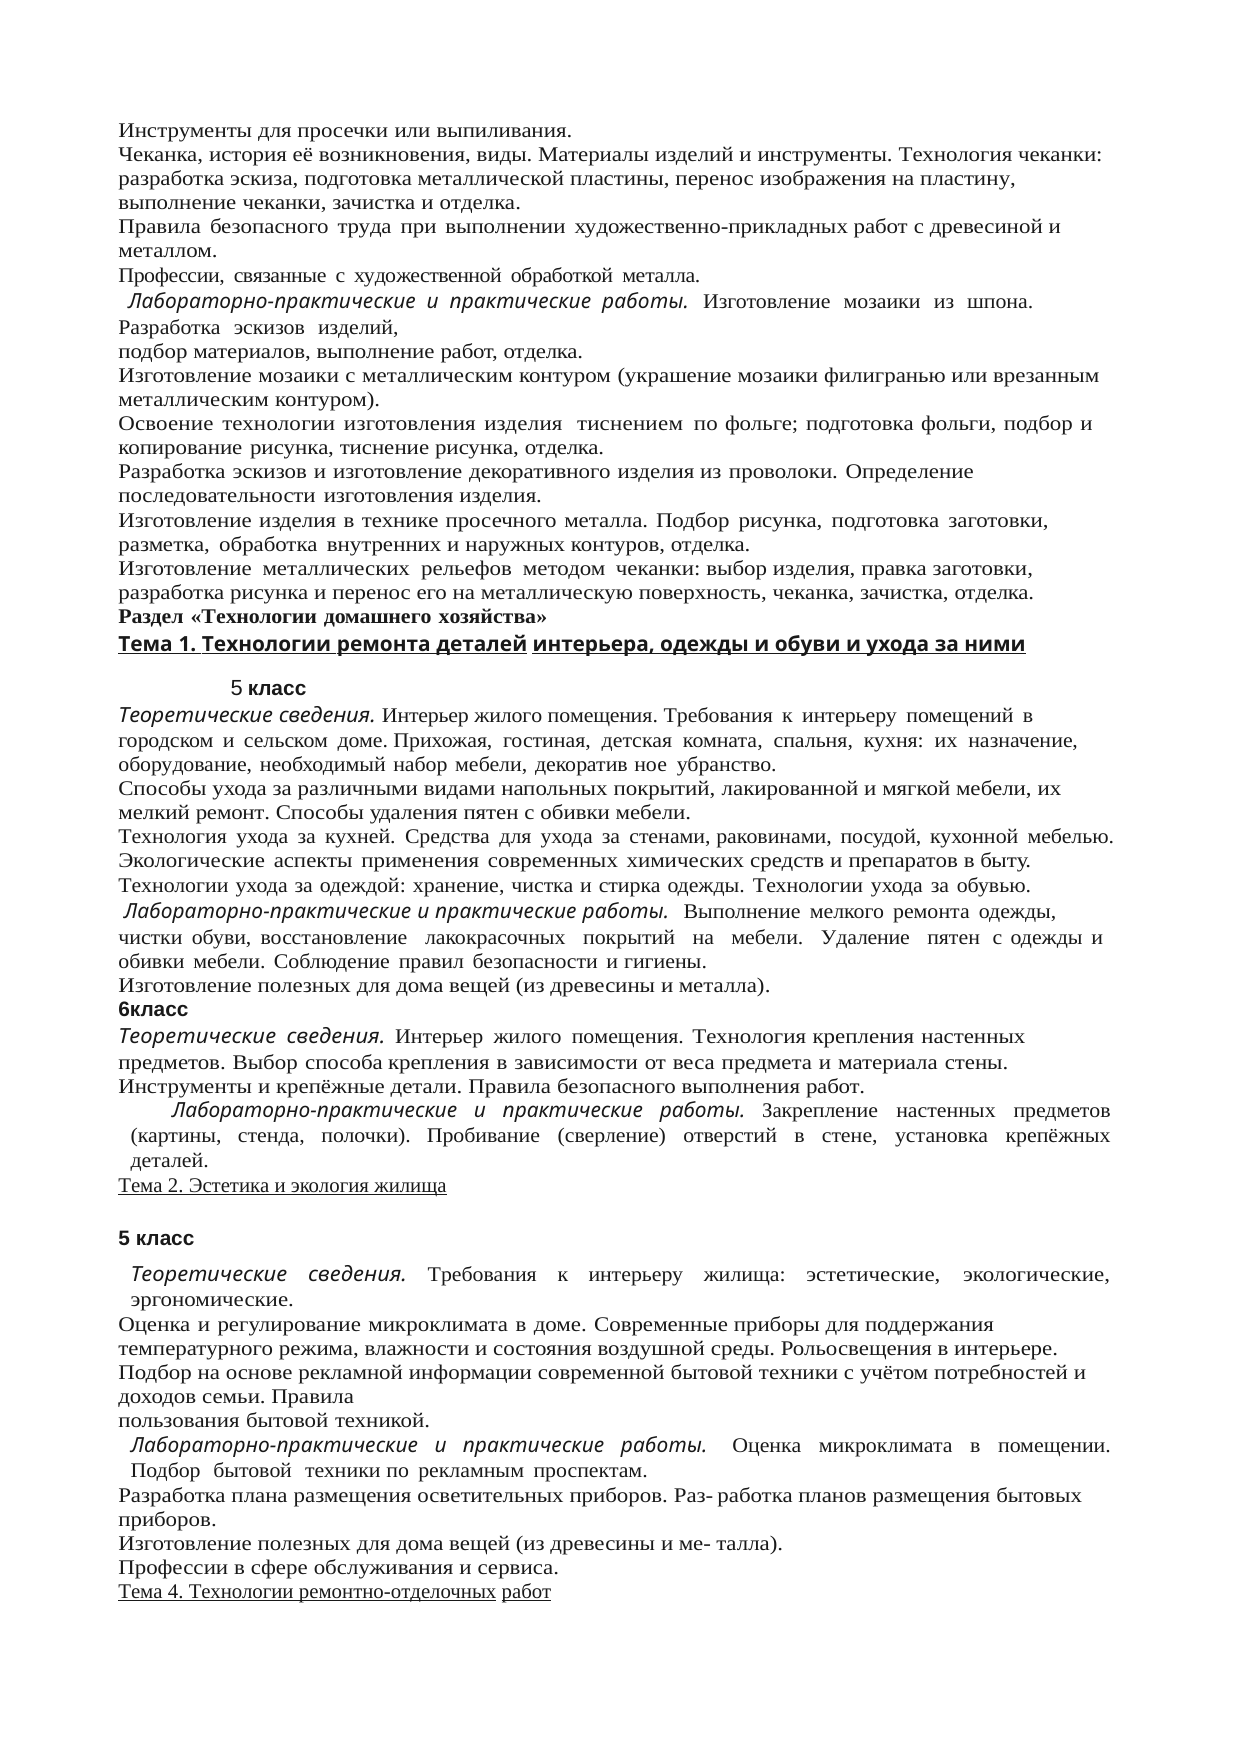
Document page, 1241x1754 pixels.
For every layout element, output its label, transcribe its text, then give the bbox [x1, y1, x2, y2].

text Лабораторно-практические и практические работы. Закрепление настенных предметов (картины, стенда, полочки). Пробивание (сверление) отверстий в стене, установка крепёжных деталей. [130, 1098, 1111, 1173]
text Тема 2. Эстетика и экология жилища [118, 1173, 1122, 1197]
text Чеканка, история её возникновения, виды. Материалы изделий и инструменты. Технология чеканки: разработка эскиза, подготовка металлической пластины, перенос изображения на пластину, выполнение чеканки, зачистка и отделка. [118, 142, 1122, 214]
text Изготовление полезных для дома вещей (из древесины и ме- талла). [118, 1531, 1122, 1555]
text Способы ухода за различными видами напольных покрытий, лакированной и мягкой мебели, их мелкий ремонт. Способы удаления пятен с обивки мебели. [118, 776, 1122, 824]
text Тема 4. Технологии ремонтно-отделочных работ [118, 1579, 1122, 1603]
text Теоретические сведения. Интерьер жилого помещения. Требования к интерьеру помещений в городском и сельском доме. Прихожая, гостиная, детская комната, спальня, кухня: их назначение, оборудование, необходимый набор мебели, декоратив ное убранство. [118, 700, 1122, 776]
text Изготовление изделия в технике просечного металла. Подбор рисунка, подготовка заготовки, разметка, обработка внутренних и наружных контуров, отделка. [118, 507, 1122, 556]
text Технологии ухода за одеждой: хранение, чистка и стирка одежды. Технологии ухода за обувью. [118, 872, 1122, 897]
text Изготовление мозаики с металлическим контуром (украшение мозаики филигранью или врезанным металлическим контуром). [118, 363, 1122, 411]
text Подбор на основе рекламной информации современной бытовой техники с учётом потребностей и доходов семьи. Правила [118, 1360, 1122, 1408]
text Инструменты для просечки или выпиливания. [118, 118, 1122, 142]
text Разработка эскизов и изготовление декоративного изделия из проволоки. Определение последовательности изготовления изделия. [118, 459, 1122, 507]
text Правила безопасного труда при выполнении художественно-прикладных работ с древесиной и металлом. [118, 214, 1122, 262]
text Профессии в сфере обслуживания и сервиса. [118, 1555, 1122, 1579]
text Теоретические сведения. Интерьер жилого помещения. Технология крепления настенных предметов. Выбор способа крепления в зависимости от веса предмета и материала стены. Инструменты и крепёжные детали. Правила безопасного выполнения работ. [118, 1021, 1122, 1098]
text Тема 1. Технологии ремонта деталей интерьера, одежды и обуви и ухода за ними [118, 628, 1110, 657]
text Экологические аспекты применения современных химических средств и препаратов в быту. [118, 848, 1122, 872]
text Раздел «Технологии домашнего хозяйства» [118, 604, 1122, 628]
text Лабораторно-практические и практические работы. Оценка микроклимата в помещении. Подбор бытовой техники по рекламным проспектам. [130, 1433, 1111, 1483]
text пользования бытовой техникой. [118, 1408, 1122, 1432]
text Разработка плана размещения осветительных приборов. Раз- работка планов размещения бытовых приборов. [118, 1483, 1122, 1531]
text 5 класс [118, 1226, 1122, 1250]
text подбор материалов, выполнение работ, отделка. [118, 339, 1122, 363]
text Освоение технологии изготовления изделия тиснением по фольге; подготовка фольги, подбор и копирование рисунка, тиснение рисунка, отделка. [118, 411, 1122, 459]
text Технология ухода за кухней. Средства для ухода за стенами, раковинами, посудой, кухонной мебелью. [118, 824, 1122, 848]
text Изготовление металлических рельефов методом чеканки: выбор изделия, правка заготовки, разработка рисунка и перенос его на металлическую поверхность, чеканка, зачистка, отделка. [118, 556, 1122, 604]
text Лабораторно-практические и практические работы. Выполнение мелкого ремонта одежды, чистки обуви, восстановление лакокрасочных покрытий на мебели. Удаление пятен с одежды и обивки мебели. Соблюдение правил безопасности и гигиены. [118, 897, 1122, 973]
text Лабораторно-практические и практические работы. Изготовление мозаики из шпона. Разработка эскизов изделий, [118, 287, 1122, 339]
list класс [230, 674, 1122, 700]
text Изготовление полезных для дома вещей (из древесины и металла). [118, 973, 1122, 997]
text Профессии, связанные с художественной обработкой металла. [118, 262, 1122, 287]
text Оценка и регулирование микроклимата в доме. Современные приборы для поддержания температурного режима, влажности и состояния воздушной среды. Рольосвещения в интерьере. [118, 1312, 1122, 1360]
text Теоретические сведения. Требования к интерьеру жилища: эстетические, экологические, эргономические. [130, 1262, 1111, 1312]
text 6класс [118, 997, 1122, 1021]
